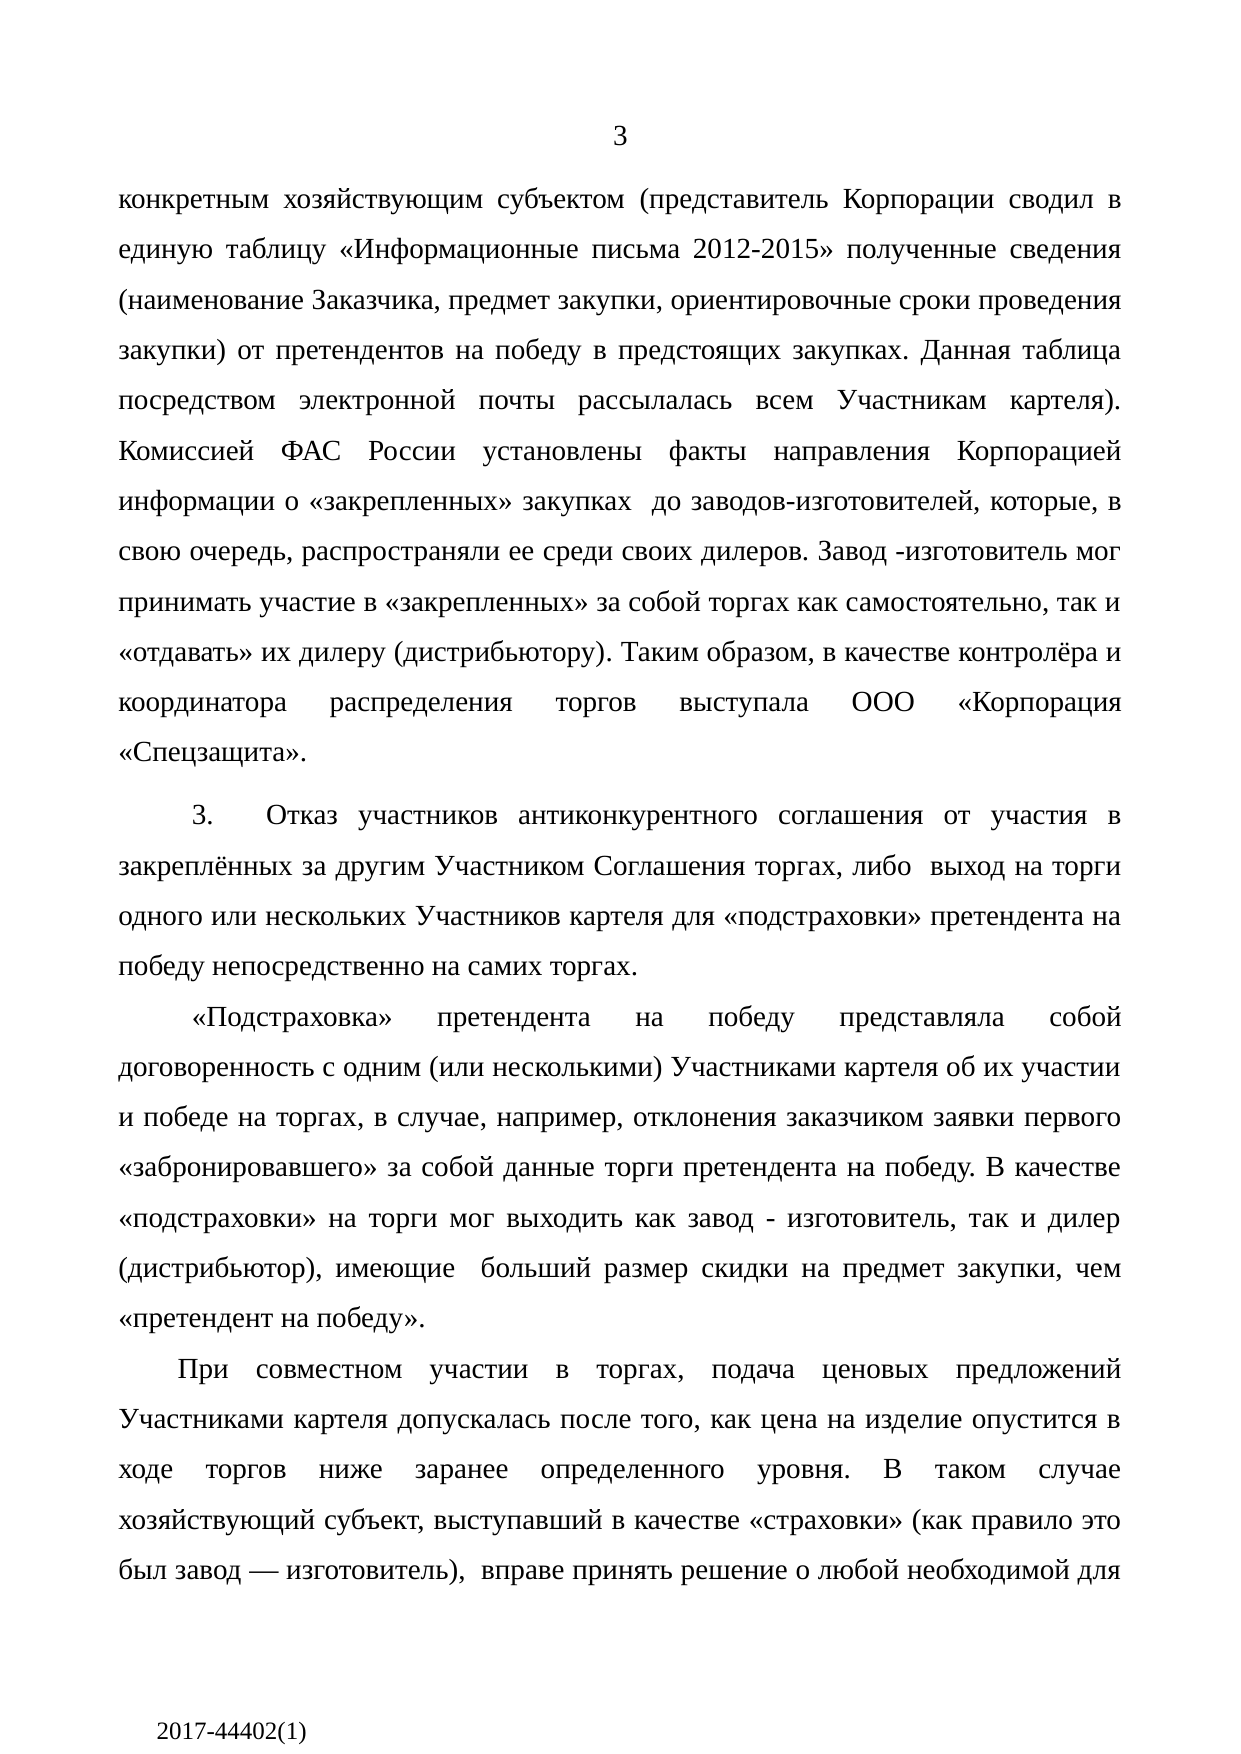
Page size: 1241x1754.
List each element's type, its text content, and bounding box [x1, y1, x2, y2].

list Отказ участников антиконкурентного соглашения от участия в закреплённых за другим Участником Соглашения торгах, либо выход на торги одного или нескольких Участников картеля для «подстраховки» претендента на победу непосредственно на самих торгах. [118, 797, 1122, 982]
text При совместном участии в торгах, подача ценовых предложений Участниками картеля допускалась после того, как цена на изделие опустится в ходе торгов ниже заранее определенного уровня. В таком случае хозяйствующий субъект, выступавший в качестве «страховки» (как правило это был завод — изготовитель), вправе принять решение о любой необходимой для [118, 1351, 1122, 1586]
list конкретным хозяйствующим субъектом (представитель Корпорации сводил в единую таблицу «Информационные письма 2012-2015» полученные сведения (наименование Заказчика, предмет закупки, ориентировочные сроки проведения закупки) от претендентов на победу в предстоящих закупках. Данная таблица посредством электронной почты рассылалась всем Участникам картеля). Комиссией ФАС России установлены факты направления Корпорацией информации о «закрепленных» закупках до заводов-изготовителей, которые, в свою очередь, распространяли ее среди своих дилеров. Завод -изготовитель мог принимать участие в «закрепленных» за собой торгах как самостоятельно, так и «отдавать» их дилеру (дистрибьютору). Таким образом, в качестве контролёра и координатора распределения торгов выступала ООО «Корпорация «Спецзащита». [118, 181, 1122, 768]
text «Подстраховка» претендента на победу представляла собой договоренность с одним (или несколькими) Участниками картеля об их участии и победе на торгах, в случае, например, отклонения заказчиком заявки первого «забронировавшего» за собой данные торги претендента на победу. В качестве «подстраховки» на торги мог выходить как завод - изготовитель, так и дилер (дистрибьютор), имеющие больший размер скидки на предмет закупки, чем «претендент на победу». [118, 999, 1122, 1334]
